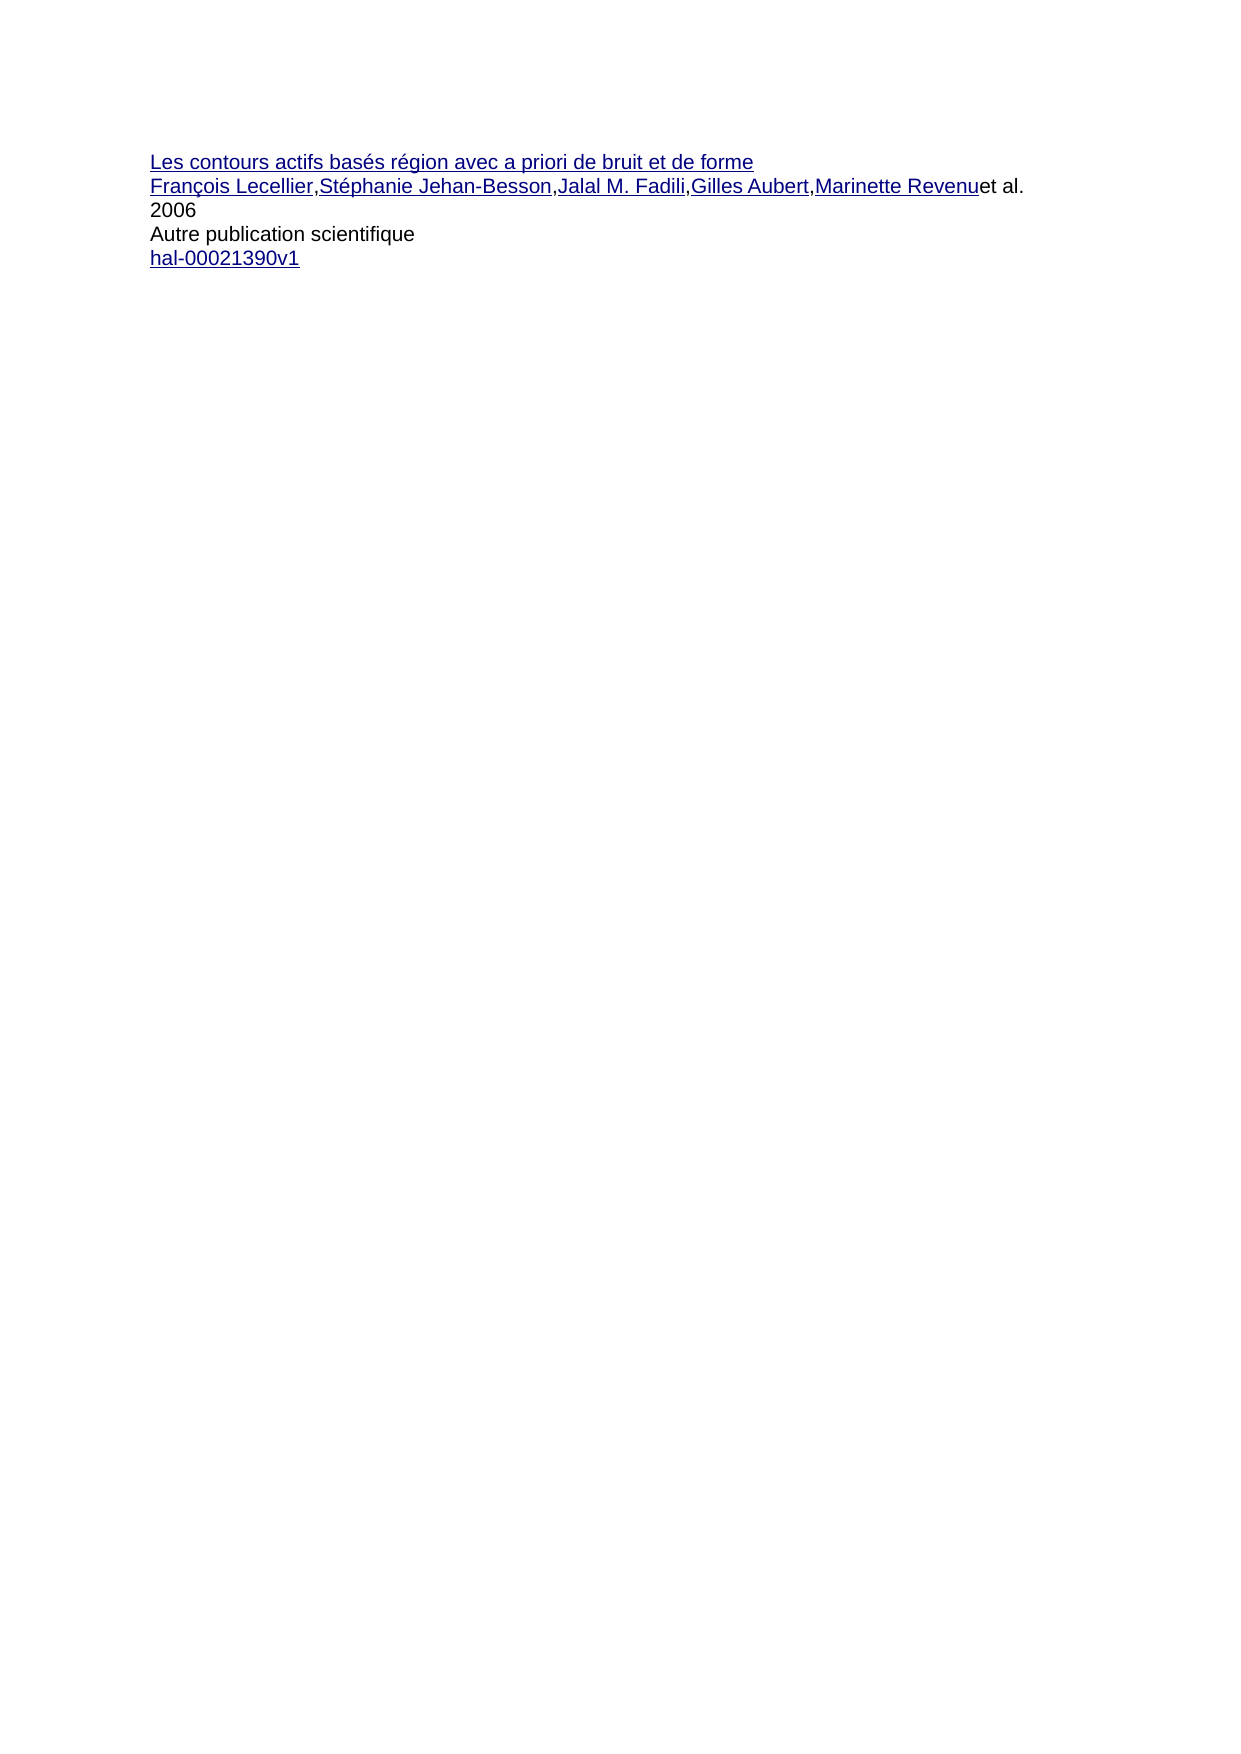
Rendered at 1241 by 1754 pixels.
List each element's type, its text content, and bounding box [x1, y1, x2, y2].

table_header Les contours actifs basés région avec a priori de bruit et de forme François Lecellier,Stéphanie Jehan-Besson,Jalal M. Fadili,Gilles Aubert,Marinette Revenuet al. 2006 Autre publication scientifique hal-00021390v1 [150, 150, 1090, 270]
